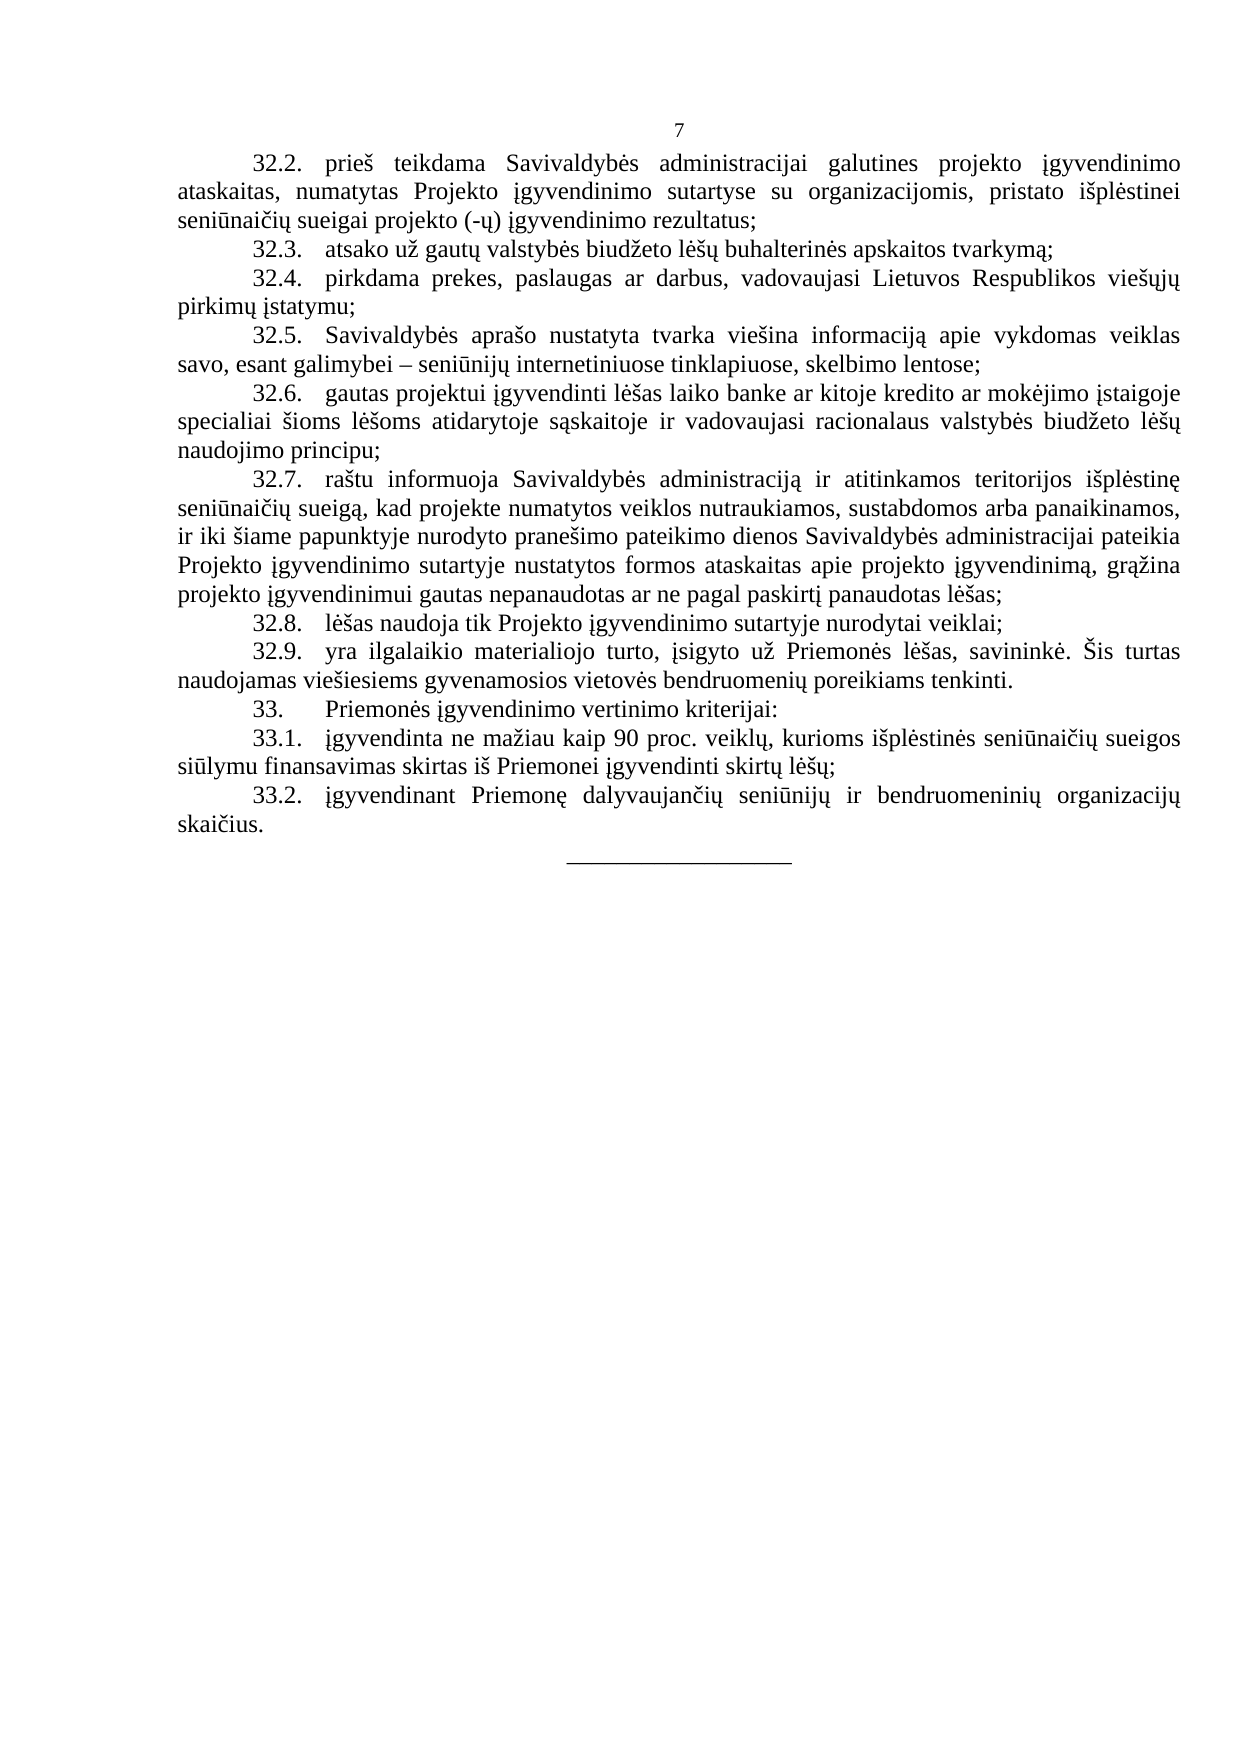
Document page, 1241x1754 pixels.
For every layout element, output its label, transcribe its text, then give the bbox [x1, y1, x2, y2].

text 32.5. Savivaldybės aprašo nustatyta tvarka viešina informaciją apie vykdomas veiklas savo, esant galimybei – seniūnijų internetiniuose tinklapiuose, skelbimo lentose; [177, 320, 1181, 378]
text 33. Priemonės įgyvendinimo vertinimo kriterijai: [177, 694, 1181, 723]
text 33.1. įgyvendinta ne mažiau kaip 90 proc. veiklų, kurioms išplėstinės seniūnaičių sueigos siūlymu finansavimas skirtas iš Priemonei įgyvendinti skirtų lėšų; [177, 723, 1181, 780]
text 32.2. prieš teikdama Savivaldybės administracijai galutines projekto įgyvendinimo ataskaitas, numatytas Projekto įgyvendinimo sutartyse su organizacijomis, pristato išplėstinei seniūnaičių sueigai projekto (-ų) įgyvendinimo rezultatus; [177, 148, 1181, 234]
text 32.8. lėšas naudoja tik Projekto įgyvendinimo sutartyje nurodytai veiklai; [177, 608, 1181, 636]
text 32.4. pirkdama prekes, paslaugas ar darbus, vadovaujasi Lietuvos Respublikos viešųjų pirkimų įstatymu; [177, 263, 1181, 320]
text 32.9. yra ilgalaikio materialiojo turto, įsigyto už Priemonės lėšas, savininkė. Šis turtas naudojamas viešiesiems gyvenamosios vietovės bendruomenių poreikiams tenkinti. [177, 636, 1181, 694]
text 32.6. gautas projektui įgyvendinti lėšas laiko banke ar kitoje kredito ar mokėjimo įstaigoje specialiai šioms lėšoms atidarytoje sąskaitoje ir vadovaujasi racionalaus valstybės biudžeto lėšų naudojimo principu; [177, 378, 1181, 464]
text 33.2. įgyvendinant Priemonę dalyvaujančių seniūnijų ir bendruomeninių organizacijų skaičius. [177, 780, 1181, 838]
text __________________ [177, 838, 1181, 866]
text 32.3. atsako už gautų valstybės biudžeto lėšų buhalterinės apskaitos tvarkymą; [177, 234, 1181, 263]
text 32.7. raštu informuoja Savivaldybės administraciją ir atitinkamos teritorijos išplėstinę seniūnaičių sueigą, kad projekte numatytos veiklos nutraukiamos, sustabdomos arba panaikinamos, ir iki šiame papunktyje nurodyto pranešimo pateikimo dienos Savivaldybės administracijai pateikia Projekto įgyvendinimo sutartyje nustatytos formos ataskaitas apie projekto įgyvendinimą, grąžina projekto įgyvendinimui gautas nepanaudotas ar ne pagal paskirtį panaudotas lėšas; [177, 464, 1181, 608]
